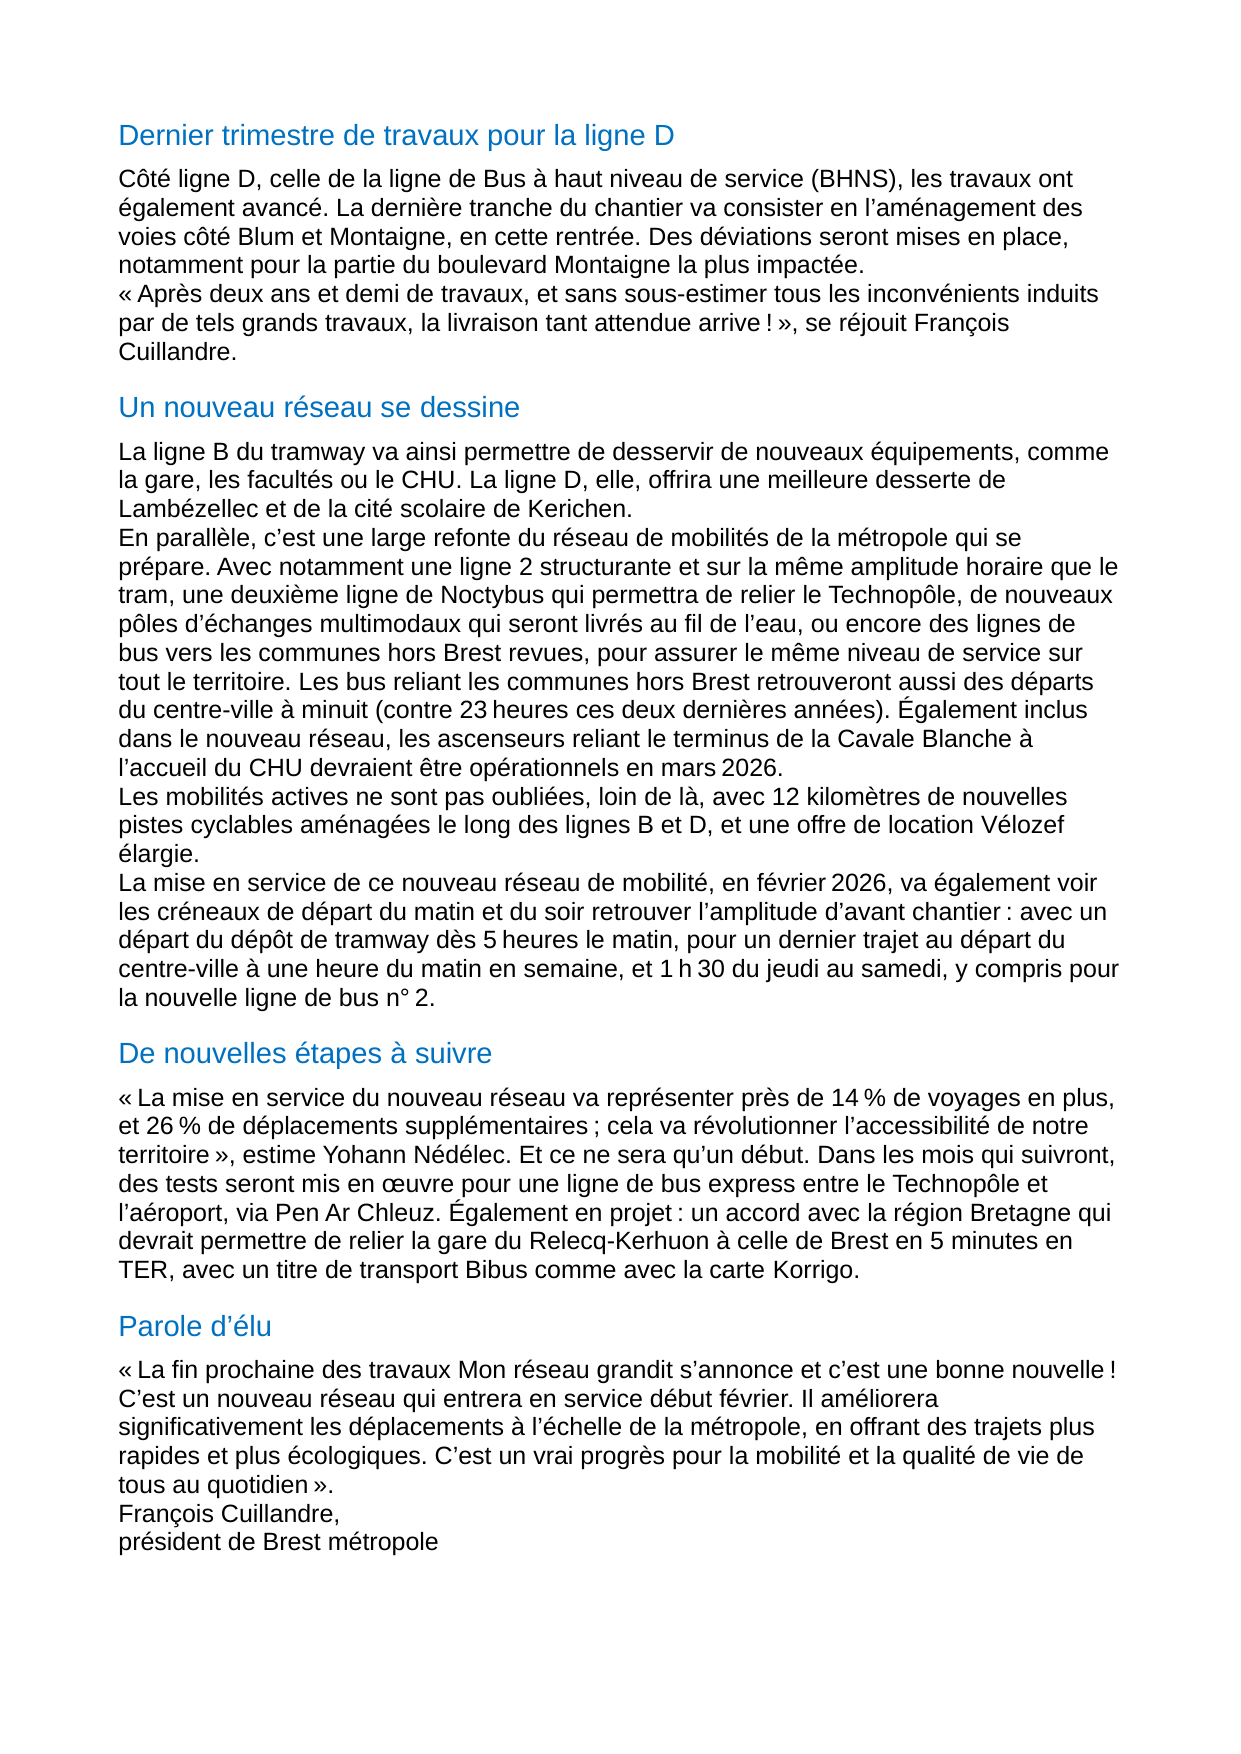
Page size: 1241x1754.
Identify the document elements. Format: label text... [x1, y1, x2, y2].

subtitle Parole d’élu [118, 1309, 1122, 1342]
text Les mobilités actives ne sont pas oubliées, loin de là, avec 12 kilomètres de nouvelles pistes cyclables aménagées le long des lignes B et D, et une offre de location Vélozef élargie. [118, 781, 1122, 868]
subtitle Un nouveau réseau se dessine [118, 390, 1122, 424]
text président de Brest métropole [118, 1527, 1122, 1556]
text En parallèle, c’est une large refonte du réseau de mobilités de la métropole qui se prépare. Avec notamment une ligne 2 structurante et sur la même amplitude horaire que le tram, une deuxième ligne de Noctybus qui permettra de relier le Technopôle, de nouveaux pôles d’échanges multimodaux qui seront livrés au fil de l’eau, ou encore des lignes de bus vers les communes hors Brest revues, pour assurer le même niveau de service sur tout le territoire. Les bus reliant les communes hors Brest retrouveront aussi des départs du centre-ville à minuit (contre 23 heures ces deux dernières années). Également inclus dans le nouveau réseau, les ascenseurs reliant le terminus de la Cavale Blanche à l’accueil du CHU devraient être opérationnels en mars 2026. [118, 523, 1122, 781]
text Côté ligne D, celle de la ligne de Bus à haut niveau de service (BHNS), les travaux ont également avancé. La dernière tranche du chantier va consister en l’aménagement des voies côté Blum et Montaigne, en cette rentrée. Des déviations seront mises en place, notamment pour la partie du boulevard Montaigne la plus impactée. [118, 164, 1122, 279]
text « La mise en service du nouveau réseau va représenter près de 14 % de voyages en plus, et 26 % de déplacements supplémentaires ; cela va révolutionner l’accessibilité de notre territoire », estime Yohann Nédélec. Et ce ne sera qu’un début. Dans les mois qui suivront, des tests seront mis en œuvre pour une ligne de bus express entre le Technopôle et l’aéroport, via Pen Ar Chleuz. Également en projet : un accord avec la région Bretagne qui devrait permettre de relier la gare du Relecq-Kerhuon à celle de Brest en 5 minutes en TER, avec un titre de transport Bibus comme avec la carte ­Korrigo. [118, 1082, 1122, 1284]
text La mise en service de ce nouveau réseau de mobilité, en février 2026, va également voir les créneaux de départ du matin et du soir retrouver l’amplitude d’avant chantier : avec un départ du dépôt de tramway dès 5 heures le matin, pour un dernier trajet au départ du centre-ville à une heure du matin en semaine, et 1 h 30 du jeudi au samedi, y compris pour la nouvelle ligne de bus n° 2. [118, 868, 1122, 1011]
text « La fin prochaine des travaux Mon réseau grandit s’annonce et c’est une bonne nouvelle ! C’est un nouveau réseau qui entrera en service début février. Il améliorera significativement les déplacements à l’échelle de la métropole, en offrant des trajets plus rapides et plus écologiques. C’est un vrai progrès pour la mobilité et la qualité de vie de tous au quotidien ». [118, 1355, 1122, 1498]
text François Cuillandre, [118, 1498, 1122, 1527]
subtitle Dernier trimestre de travaux pour la ligne D [118, 118, 1122, 152]
text « Après deux ans et demi de travaux, et sans sous-estimer tous les inconvénients induits par de tels grands travaux, la livraison tant attendue arrive ! », se réjouit François Cuillandre. [118, 279, 1122, 365]
subtitle De nouvelles étapes à suivre [118, 1036, 1122, 1070]
text La ligne B du tramway va ainsi permettre de desservir de nouveaux équipements, comme la gare, les facultés ou le CHU. La ligne D, elle, offrira une meilleure desserte de Lambézellec et de la cité scolaire de Kerichen. [118, 436, 1122, 523]
